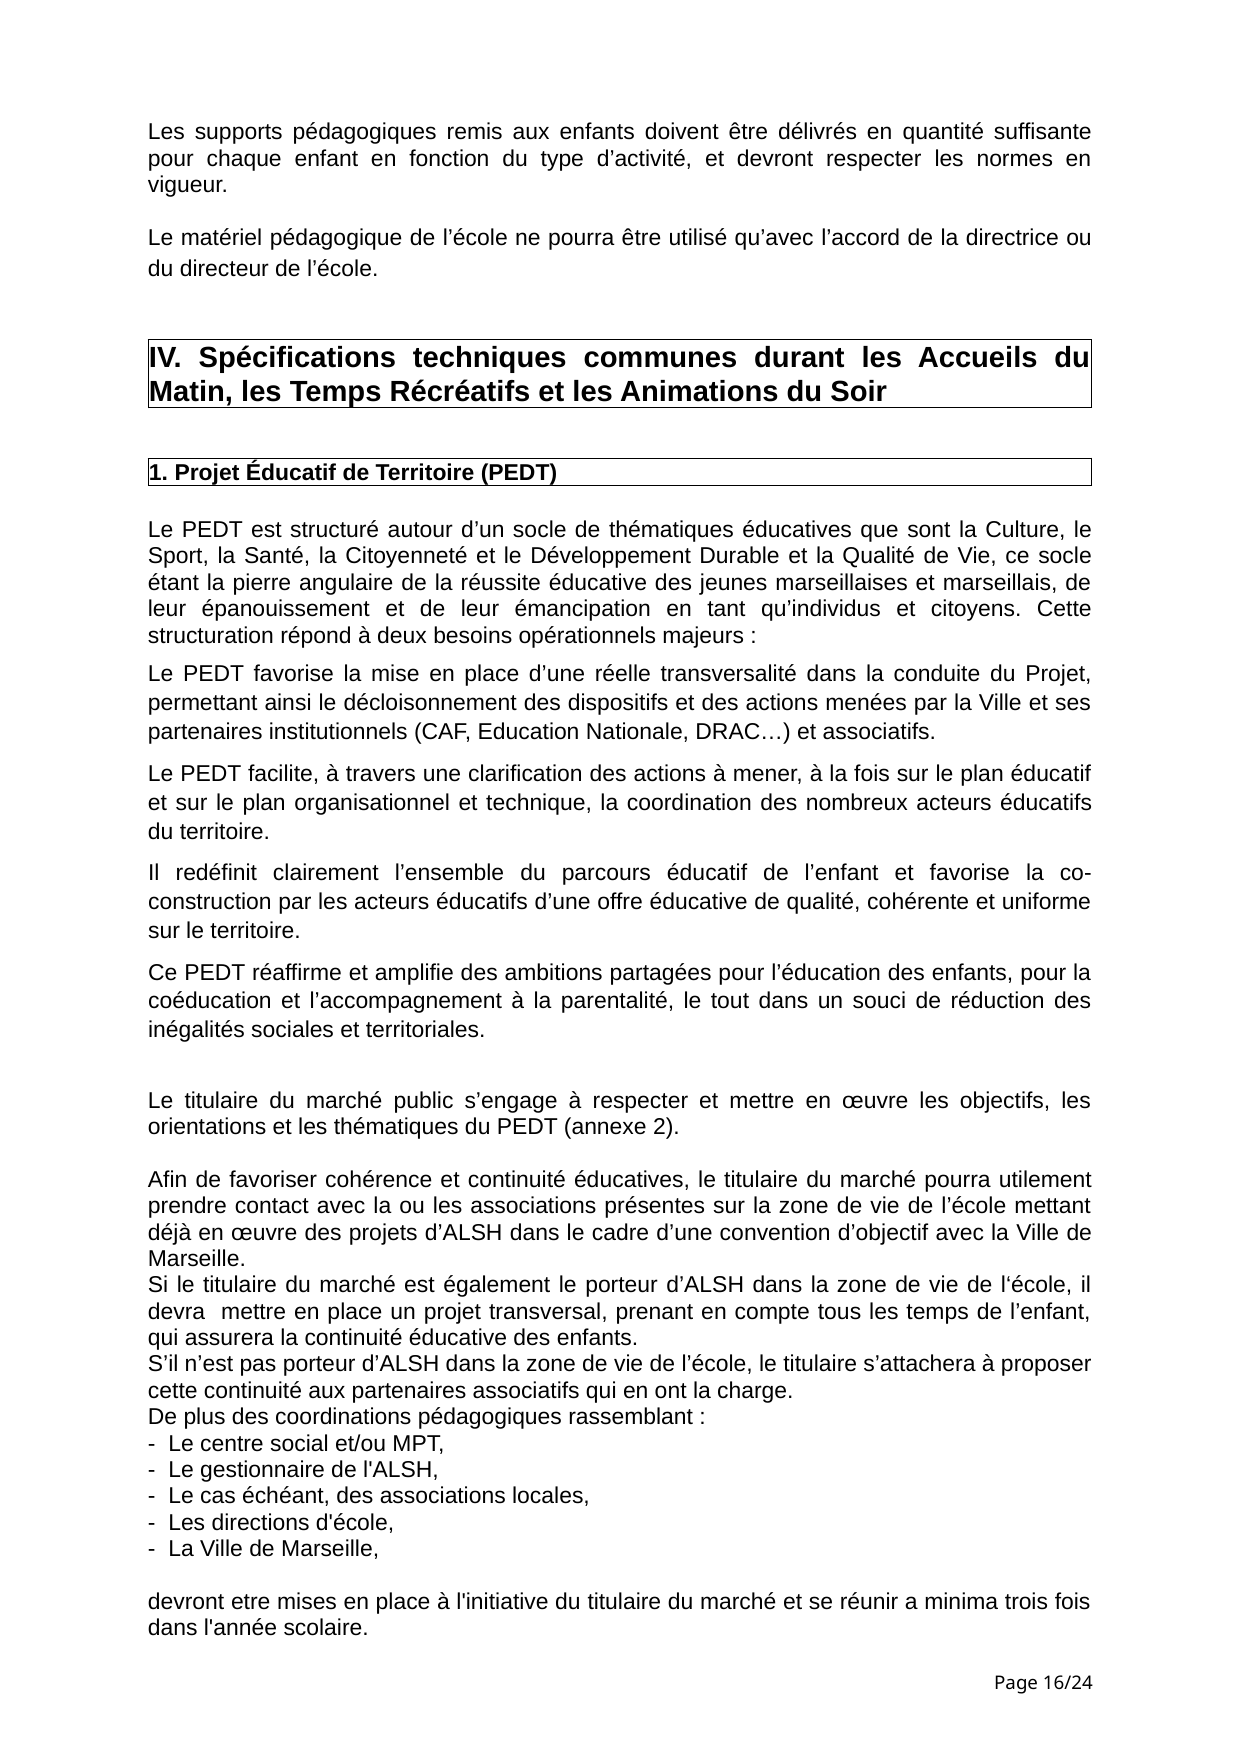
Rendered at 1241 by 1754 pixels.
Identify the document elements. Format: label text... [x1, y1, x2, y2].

text Le PEDT facilite, à travers une clarification des actions à mener, à la fois sur le plan éducatif et sur le plan organisationnel et technique, la coordination des nombreux acteurs éducatifs du territoire. [148, 760, 1092, 844]
text Le matériel pédagogique de l’école ne pourra être utilisé qu’avec l’accord de la directrice ou du directeur de l’école. [148, 223, 1092, 281]
text De plus des coordinations pédagogiques rassemblant : [148, 1403, 1092, 1429]
text Le PEDT est structuré autour d’un socle de thématiques éducatives que sont la Culture, le Sport, la Santé, la Citoyenneté et le Développement Durable et la Qualité de Vie, ce socle étant la pierre angulaire de la réussite éducative des jeunes marseillaises et marseillais, de leur épanouissement et de leur émancipation en tant qu’individus et citoyens. Cette structuration répond à deux besoins opérationnels majeurs : [148, 516, 1092, 648]
text Il redéfinit clairement l’ensemble du parcours éducatif de l’enfant et favorise la co-construction par les acteurs éducatifs d’une offre éducative de qualité, cohérente et uniforme sur le territoire. [148, 859, 1092, 943]
text S’il n’est pas porteur d’ALSH dans la zone de vie de l’école, le titulaire s’attachera à proposer cette continuité aux partenaires associatifs qui en ont la charge. [148, 1350, 1092, 1403]
text Les supports pédagogiques remis aux enfants doivent être délivrés en quantité suffisante pour chaque enfant en fonction du type d’activité, et devront respecter les normes en vigueur. [148, 118, 1092, 197]
text devront etre mises en place à l'initiative du titulaire du marché et se réunir a minima trois fois dans l'année scolaire. [148, 1588, 1092, 1640]
text - La Ville de Marseille, [148, 1535, 1092, 1561]
text Si le titulaire du marché est également le porteur d’ALSH dans la zone de vie de l‘école, il devra mettre en place un projet transversal, prenant en compte tous les temps de l’enfant, qui assurera la continuité éducative des enfants. [148, 1271, 1092, 1350]
subtitle IV. Spécifications techniques communes durant les Accueils du Matin, les Temps Récréatifs et les Animations du Soir [149, 340, 1091, 407]
text Ce PEDT réaffirme et amplifie des ambitions partagées pour l’éducation des enfants, pour la coéducation et l’accompagnement à la parentalité, le tout dans un souci de réduction des inégalités sociales et territoriales. [148, 958, 1092, 1043]
text Afin de favoriser cohérence et continuité éducatives, le titulaire du marché pourra utilement prendre contact avec la ou les associations présentes sur la zone de vie de l’école mettant déjà en œuvre des projets d’ALSH dans le cadre d’une convention d’objectif avec la Ville de Marseille. [148, 1166, 1092, 1271]
text Le titulaire du marché public s’engage à respecter et mettre en œuvre les objectifs, les orientations et les thématiques du PEDT (annexe 2). [148, 1087, 1092, 1139]
subtitle 1. Projet Éducatif de Territoire (PEDT) [149, 459, 1091, 485]
text - Le cas échéant, des associations locales, [148, 1482, 1092, 1508]
text Le PEDT favorise la mise en place d’une réelle transversalité dans la conduite du Projet, permettant ainsi le décloisonnement des dispositifs et des actions menées par la Ville et ses partenaires institutionnels (CAF, Education Nationale, DRAC…) et associatifs. [148, 660, 1092, 745]
text - Le centre social et/ou MPT, [148, 1429, 1092, 1456]
text - Le gestionnaire de l'ALSH, [148, 1456, 1092, 1482]
text - Les directions d'école, [148, 1508, 1092, 1535]
